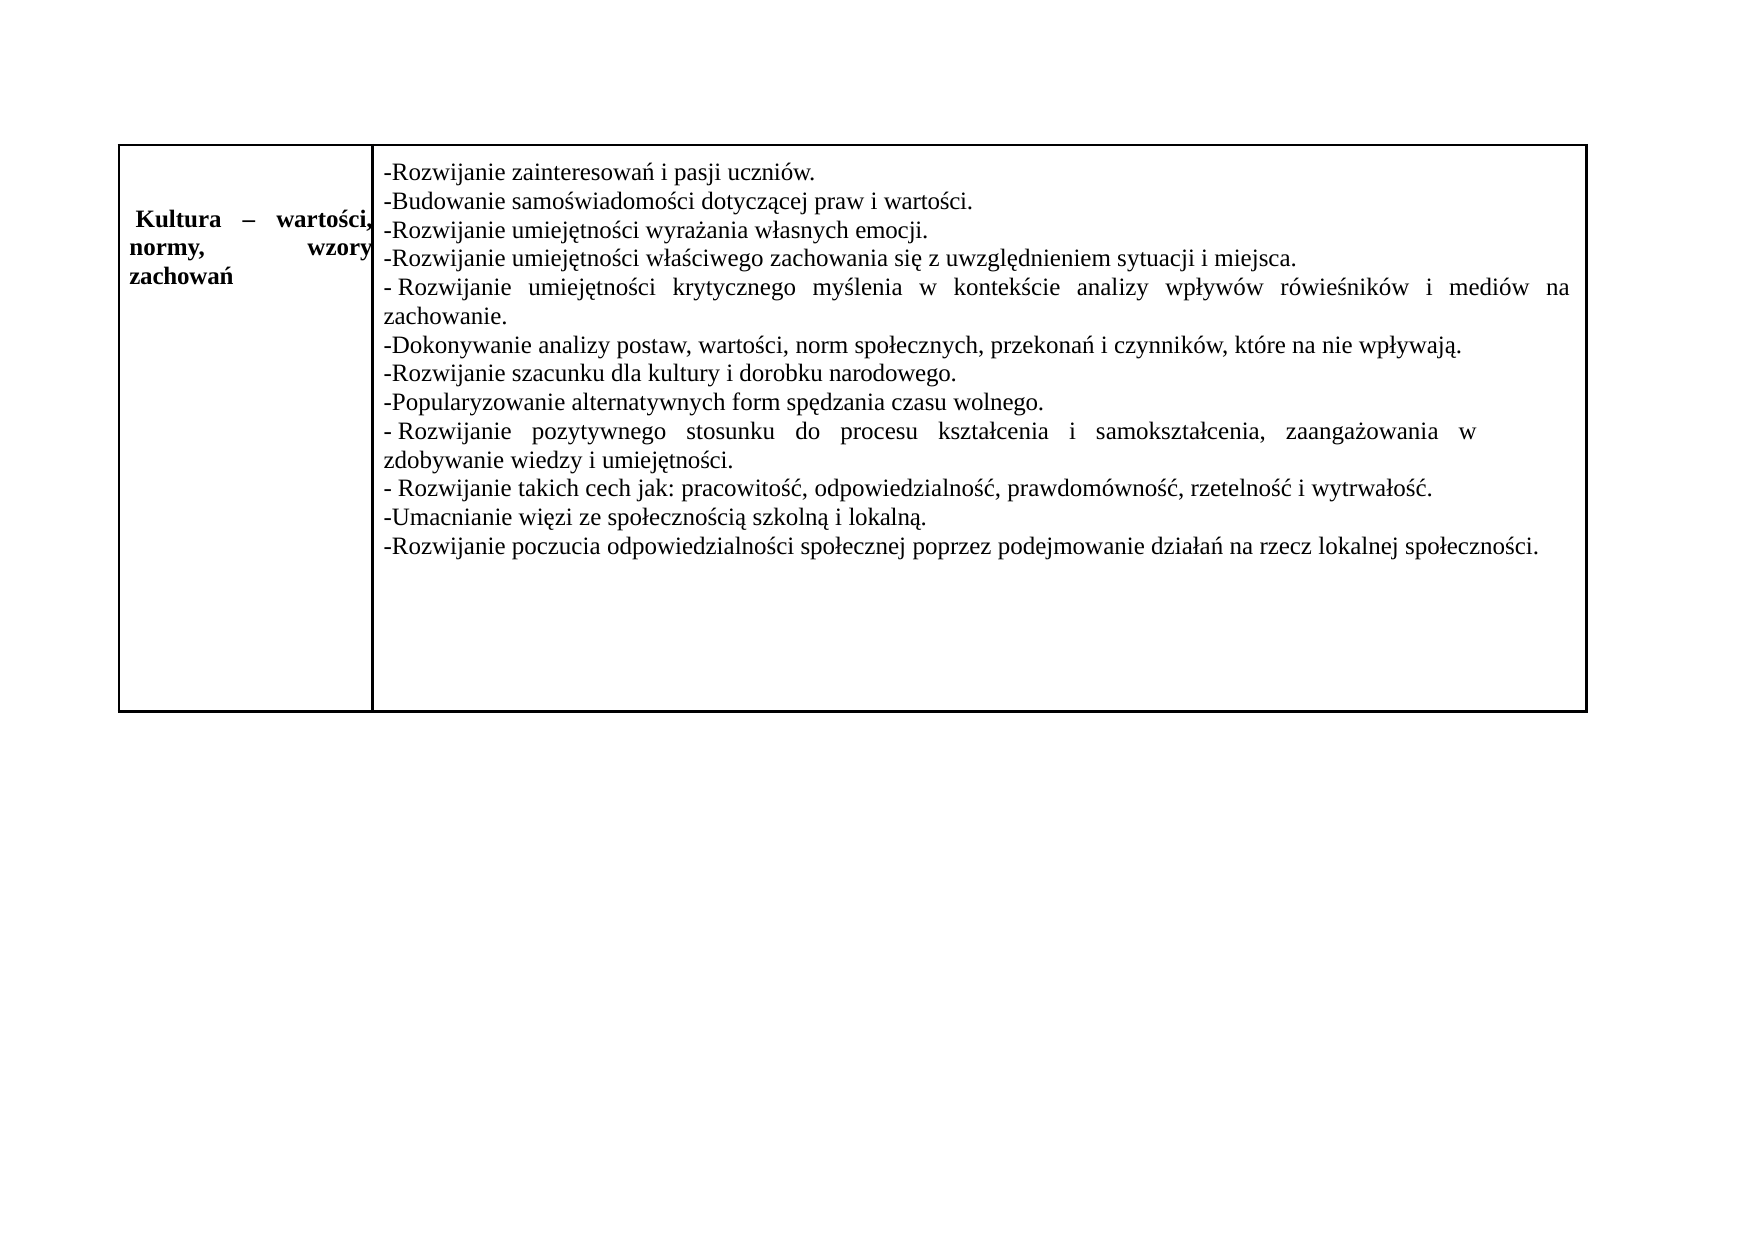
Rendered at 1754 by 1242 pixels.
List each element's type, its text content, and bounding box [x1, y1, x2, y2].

table_cell Kultura – wartości, normy, wzory zachowań [120, 146, 371, 710]
table_cell -Rozwijanie zainteresowań i pasji uczniów. -Budowanie samoświadomości dotyczącej praw i wartości. -Rozwijanie umiejętności wyrażania własnych emocji. -Rozwijanie umiejętności właściwego zachowania się z uwzględnieniem sytuacji i miejsca. Rozwijanie umiejętności krytycznego myślenia w kontekście analizy wpływów rówieśników i mediów na zachowanie. -Dokonywanie analizy postaw, wartości, norm społecznych, przekonań i czynników, które na nie wpływają. -Rozwijanie szacunku dla kultury i dorobku narodowego. -Popularyzowanie alternatywnych form spędzania czasu wolnego. Rozwijanie pozytywnego stosunku do procesu kształcenia i samokształcenia, zaangażowania w zdobywanie wiedzy i umiejętności. Rozwijanie takich cech jak: pracowitość, odpowiedzialność, prawdomówność, rzetelność i wytrwałość. -Umacnianie więzi ze społecznością szkolną i lokalną. -Rozwijanie poczucia odpowiedzialności społecznej poprzez podejmowanie działań na rzecz lokalnej społeczności. [374, 146, 1585, 710]
